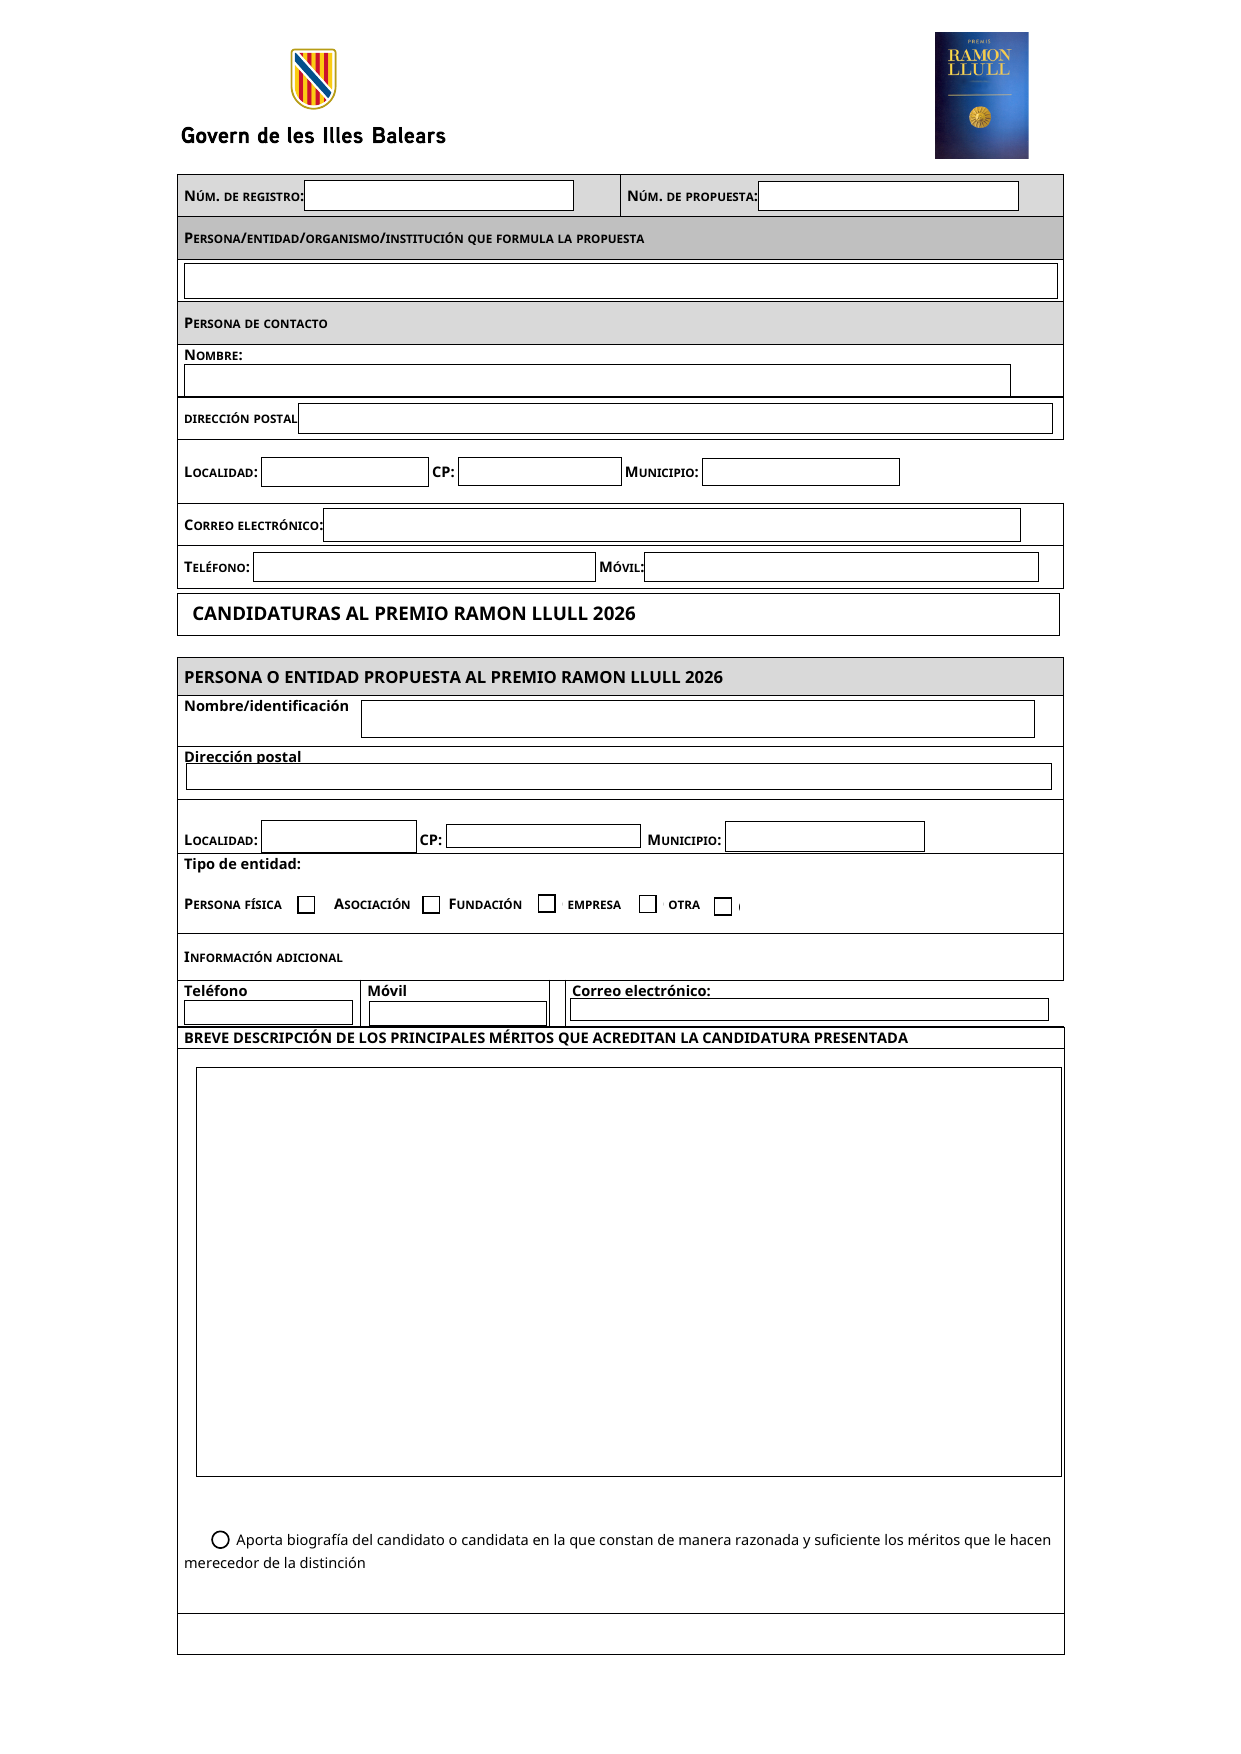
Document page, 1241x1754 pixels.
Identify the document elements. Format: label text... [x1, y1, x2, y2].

picture [935, 32, 1029, 159]
table_cell Información adicional [178, 934, 1063, 979]
text CANDIDATURAS AL PREMIO RAMON LLULL 2026 [192, 601, 1044, 626]
table_cell Nombre: [178, 345, 1063, 396]
table_cell TELÉFONO: MÓVIL: [178, 546, 1063, 588]
table_cell Nombre/identificación [178, 696, 1063, 746]
table_cell Dirección postal [178, 747, 1063, 799]
table_cell Correo electrónico: [178, 504, 1063, 545]
table_cell Localidad: CP: Municipio: [178, 440, 1064, 503]
table_cell [178, 260, 1063, 301]
table_header PERSONA O ENTIDAD PROPUESTA AL PREMIO RAMON LLULL 2026 [178, 658, 1063, 695]
table_cell Móvil [361, 981, 549, 1026]
table_cell Tipo de entidad: Persona física Asociación Fundación empresa otra [178, 854, 1063, 933]
table_cell Persona/entidad/organismo/institución que formula la propuesta [178, 217, 1063, 259]
picture [176, 41, 451, 152]
table_cell Correo electrónico: [566, 981, 1064, 1026]
table_cell Aporta biografía del candidato o candidata en la que constan de manera razonada y suficiente los méritos que le hacen merecedor de la distinción [178, 1049, 1064, 1613]
table_header BREVE DESCRIPCIÓN DE LOS PRINCIPALES MÉRITOS QUE ACREDITAN LA CANDIDATURA PRESENTADA [178, 1028, 1064, 1048]
table_cell Localidad: CP: Municipio: [178, 800, 1063, 853]
table_cell Persona de contacto [178, 302, 1063, 344]
table_header Núm. de registro: [178, 175, 620, 216]
table_cell Teléfono [178, 981, 360, 1026]
table_cell [550, 981, 565, 1026]
table_cell dirección postal [178, 398, 1063, 439]
table_header Núm. de propuesta: [621, 175, 1063, 216]
table_cell [178, 1614, 1064, 1654]
